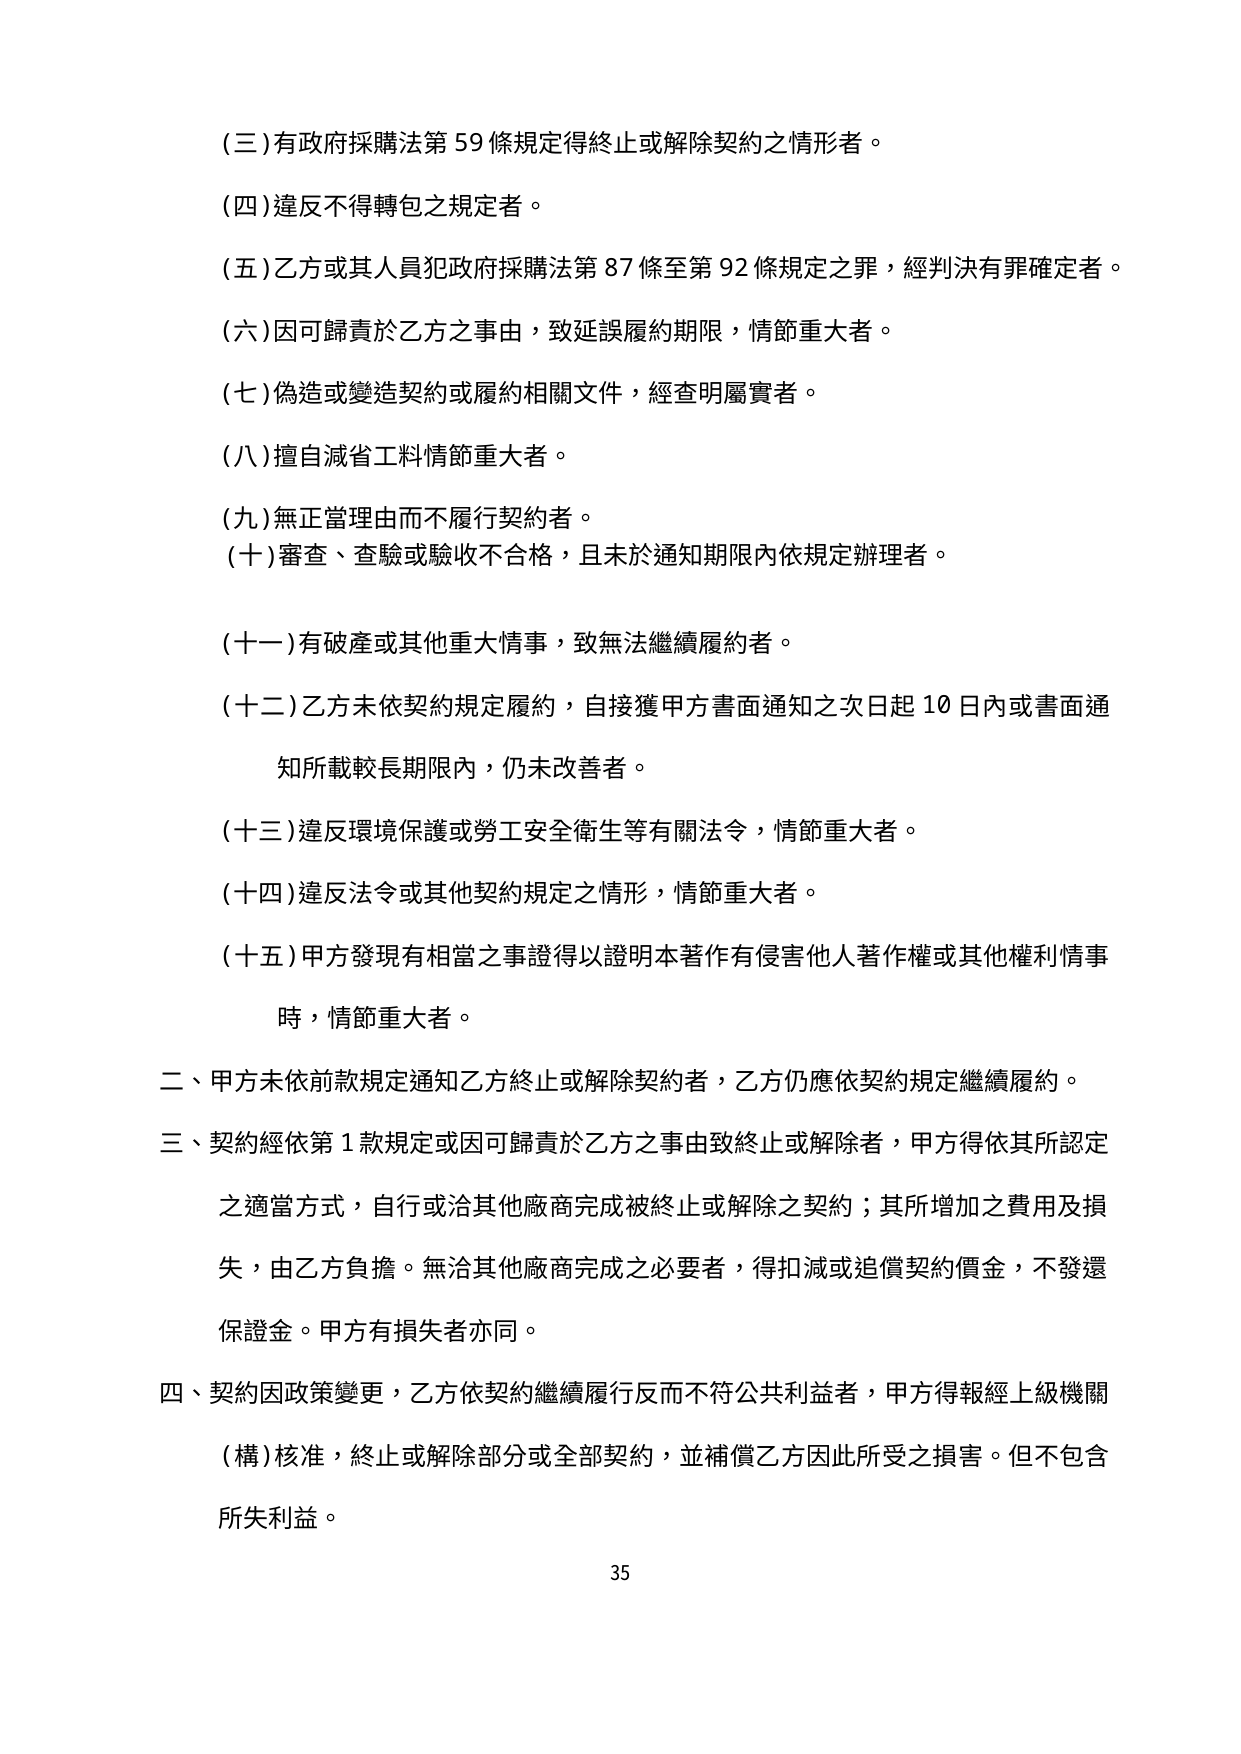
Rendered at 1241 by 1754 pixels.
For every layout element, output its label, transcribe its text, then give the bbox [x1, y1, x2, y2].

text (八)擅自減省工料情節重大者。 [218, 413, 1110, 475]
text (三)有政府採購法第59條規定得終止或解除契約之情形者。 [218, 100, 1110, 163]
text (十三)違反環境保護或勞工安全衛生等有關法令，情節重大者。 [218, 788, 1110, 850]
text (十一)有破產或其他重大情事，致無法繼續履約者。 [218, 600, 1110, 663]
text (九)無正當理由而不履行契約者。 [218, 475, 1110, 538]
text 四、契約因政策變更，乙方依契約繼續履行反而不符公共利益者，甲方得報經上級機關(構)核准，終止或解除部分或全部契約，並補償乙方因此所受之損害。但不包含所失利益。 [159, 1350, 1110, 1538]
text (十二)乙方未依契約規定履約，自接獲甲方書面通知之次日起10日內或書面通知所載較長期限內，仍未改善者。 [218, 663, 1110, 788]
text (五)乙方或其人員犯政府採購法第87條至第92條規定之罪，經判決有罪確定者。 [218, 225, 1110, 288]
text (六)因可歸責於乙方之事由，致延誤履約期限，情節重大者。 [218, 288, 1110, 350]
text 二、甲方未依前款規定通知乙方終止或解除契約者，乙方仍應依契約規定繼續履約。 [159, 1038, 1110, 1100]
text 三、契約經依第1款規定或因可歸責於乙方之事由致終止或解除者，甲方得依其所認定之適當方式，自行或洽其他廠商完成被終止或解除之契約；其所增加之費用及損失，由乙方負擔。無洽其他廠商完成之必要者，得扣減或追償契約價金，不發還保證金。甲方有損失者亦同。 [159, 1100, 1110, 1350]
text (七)偽造或變造契約或履約相關文件，經查明屬實者。 [218, 350, 1110, 413]
text (十五)甲方發現有相當之事證得以證明本著作有侵害他人著作權或其他權利情事時，情節重大者。 [218, 913, 1110, 1038]
text (四)違反不得轉包之規定者。 [218, 163, 1110, 225]
text (十)審查、查驗或驗收不合格，且未於通知期限內依規定辦理者。 [224, 538, 1110, 571]
text (十四)違反法令或其他契約規定之情形，情節重大者。 [218, 850, 1110, 913]
